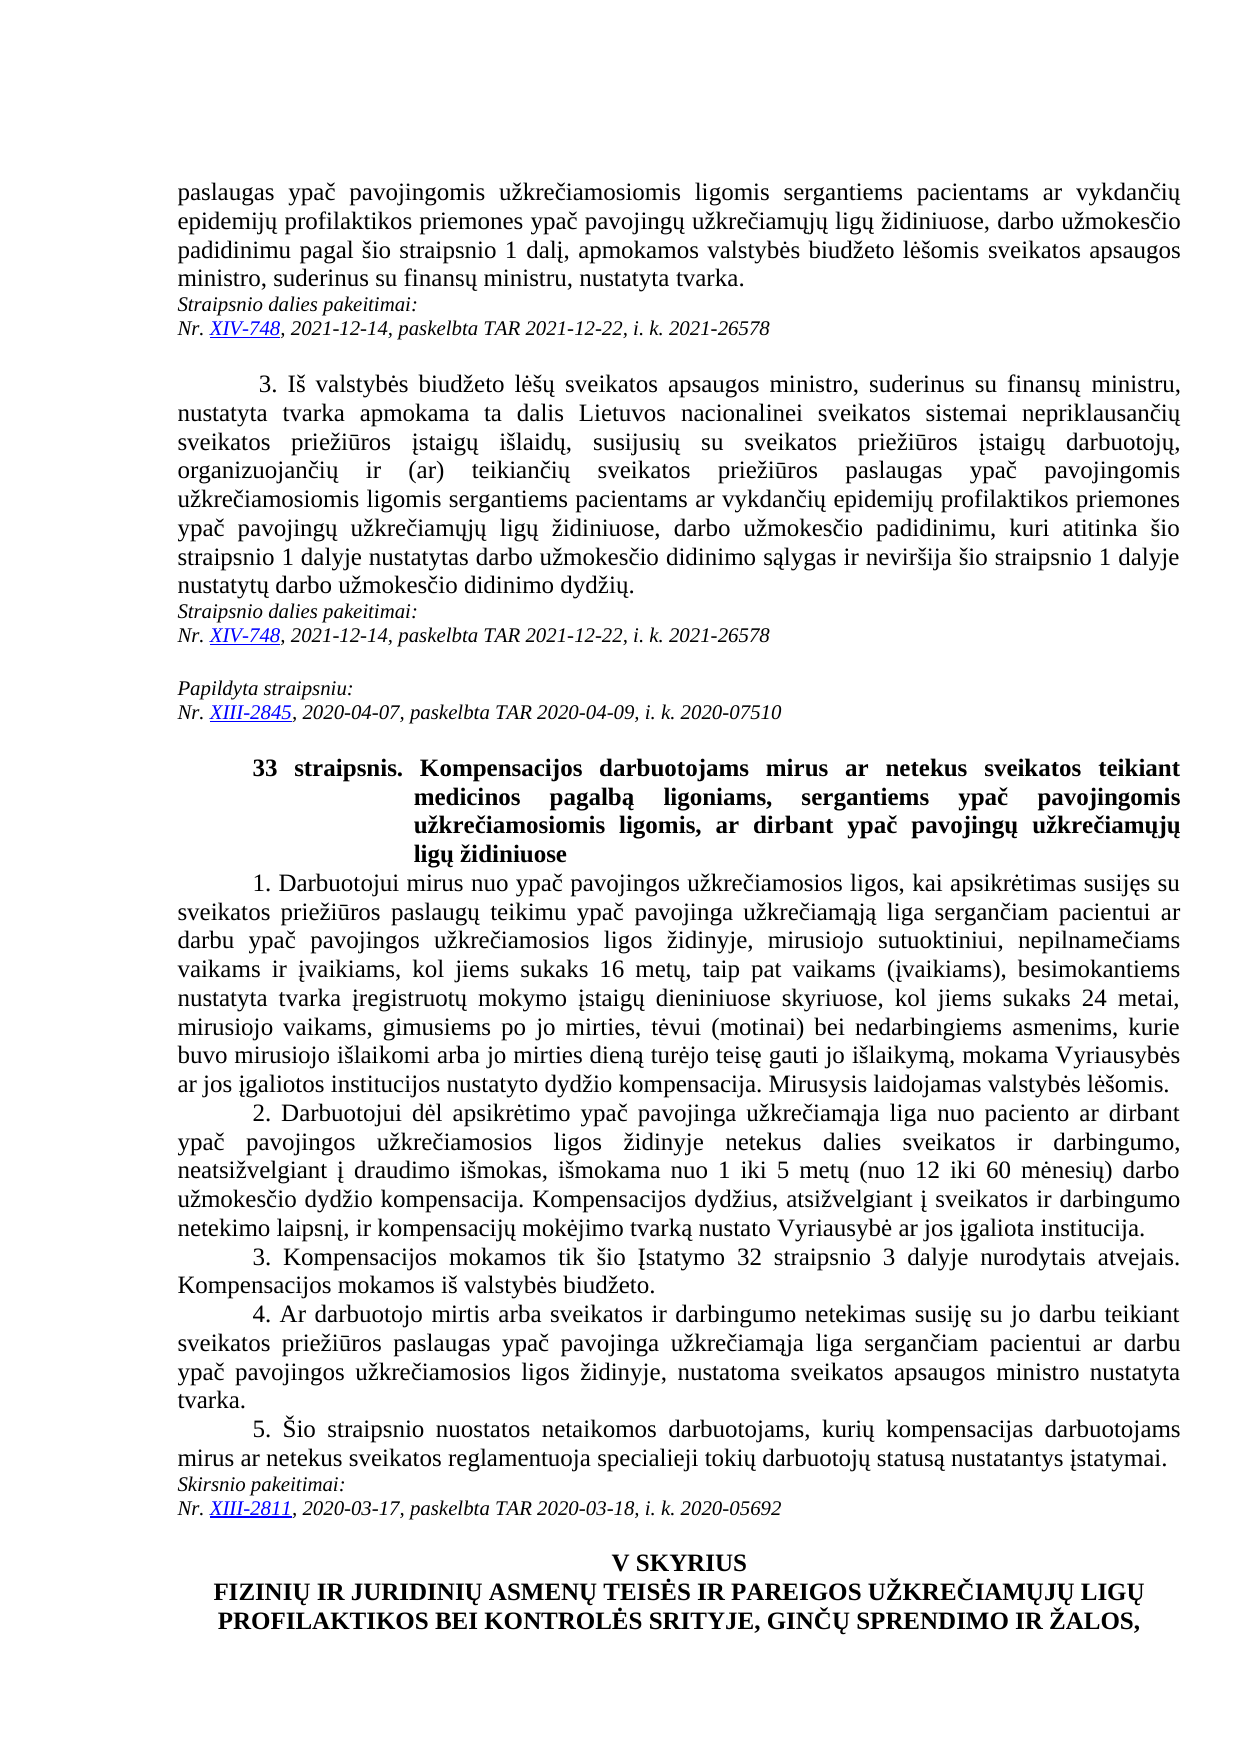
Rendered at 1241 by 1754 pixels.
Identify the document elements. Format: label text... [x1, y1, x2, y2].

text Nr. XIII-2811, 2020-03-17, paskelbta TAR 2020-03-18, i. k. 2020-05692 [177, 1496, 1181, 1520]
text Nr. XIV-748, 2021-12-14, paskelbta TAR 2021-12-22, i. k. 2021-26578 [177, 623, 1181, 647]
text Nr. XIV-748, 2021-12-14, paskelbta TAR 2021-12-22, i. k. 2021-26578 [177, 316, 1181, 340]
text Straipsnio dalies pakeitimai: [177, 292, 1181, 316]
text 33 straipsnis. Kompensacijos darbuotojams mirus ar netekus sveikatos teikiant medicinos pagalbą ligoniams, sergantiems ypač pavojingomis užkrečiamosiomis ligomis, ar dirbant ypač pavojingų užkrečiamųjų ligų židiniuose [252, 753, 1181, 868]
text 3. Iš valstybės biudžeto lėšų sveikatos apsaugos ministro, suderinus su finansų ministru, nustatyta tvarka apmokama ta dalis Lietuvos nacionalinei sveikatos sistemai nepriklausančių sveikatos priežiūros įstaigų išlaidų, susijusių su sveikatos priežiūros įstaigų darbuotojų, organizuojančių ir (ar) teikiančių sveikatos priežiūros paslaugas ypač pavojingomis užkrečiamosiomis ligomis sergantiems pacientams ar vykdančių epidemijų profilaktikos priemones ypač pavojingų užkrečiamųjų ligų židiniuose, darbo užmokesčio padidinimu, kuri atitinka šio straipsnio 1 dalyje nustatytas darbo užmokesčio didinimo sąlygas ir neviršija šio straipsnio 1 dalyje nustatytų darbo užmokesčio didinimo dydžių. [177, 369, 1181, 599]
text 4. Ar darbuotojo mirtis arba sveikatos ir darbingumo netekimas susiję su jo darbu teikiant sveikatos priežiūros paslaugas ypač pavojinga užkrečiamąja liga sergančiam pacientui ar darbu ypač pavojingos užkrečiamosios ligos židinyje, nustatoma sveikatos apsaugos ministro nustatyta tvarka. [177, 1299, 1181, 1414]
text 3. Kompensacijos mokamos tik šio Įstatymo 32 straipsnio 3 dalyje nurodytais atvejais. Kompensacijos mokamos iš valstybės biudžeto. [177, 1242, 1181, 1299]
text Papildyta straipsniu: [177, 676, 1181, 700]
text Nr. XIII-2845, 2020-04-07, paskelbta TAR 2020-04-09, i. k. 2020-07510 [177, 700, 1181, 724]
text Skirsnio pakeitimai: [177, 1472, 1181, 1496]
text FIZINIŲ IR JURIDINIŲ ASMENŲ TEISĖS IR PAREIGOS UŽKREČIAMŲJŲ LIGŲ PROFILAKTIKOS BEI KONTROLĖS SRITYJE, GINČŲ SPRENDIMO IR ŽALOS, [177, 1577, 1181, 1635]
text Straipsnio dalies pakeitimai: [177, 599, 1181, 623]
text V SKYRIUS [177, 1548, 1181, 1577]
text paslaugas ypač pavojingomis užkrečiamosiomis ligomis sergantiems pacientams ar vykdančių epidemijų profilaktikos priemones ypač pavojingų užkrečiamųjų ligų židiniuose, darbo užmokesčio padidinimu pagal šio straipsnio 1 dalį, apmokamos valstybės biudžeto lėšomis sveikatos apsaugos ministro, suderinus su finansų ministru, nustatyta tvarka. [177, 177, 1181, 292]
text 5. Šio straipsnio nuostatos netaikomos darbuotojams, kurių kompensacijas darbuotojams mirus ar netekus sveikatos reglamentuoja specialieji tokių darbuotojų statusą nustatantys įstatymai. [177, 1414, 1181, 1472]
text 2. Darbuotojui dėl apsikrėtimo ypač pavojinga užkrečiamąja liga nuo paciento ar dirbant ypač pavojingos užkrečiamosios ligos židinyje netekus dalies sveikatos ir darbingumo, neatsižvelgiant į draudimo išmokas, išmokama nuo 1 iki 5 metų (nuo 12 iki 60 mėnesių) darbo užmokesčio dydžio kompensacija. Kompensacijos dydžius, atsižvelgiant į sveikatos ir darbingumo netekimo laipsnį, ir kompensacijų mokėjimo tvarką nustato Vyriausybė ar jos įgaliota institucija. [177, 1098, 1181, 1242]
text 1. Darbuotojui mirus nuo ypač pavojingos užkrečiamosios ligos, kai apsikrėtimas susijęs su sveikatos priežiūros paslaugų teikimu ypač pavojinga užkrečiamąją liga sergančiam pacientui ar darbu ypač pavojingos užkrečiamosios ligos židinyje, mirusiojo sutuoktiniui, nepilnamečiams vaikams ir įvaikiams, kol jiems sukaks 16 metų, taip pat vaikams (įvaikiams), besimokantiems nustatyta tvarka įregistruotų mokymo įstaigų dieniniuose skyriuose, kol jiems sukaks 24 metai, mirusiojo vaikams, gimusiems po jo mirties, tėvui (motinai) bei nedarbingiems asmenims, kurie buvo mirusiojo išlaikomi arba jo mirties dieną turėjo teisę gauti jo išlaikymą, mokama Vyriausybės ar jos įgaliotos institucijos nustatyto dydžio kompensacija. Mirusysis laidojamas valstybės lėšomis. [177, 868, 1181, 1098]
